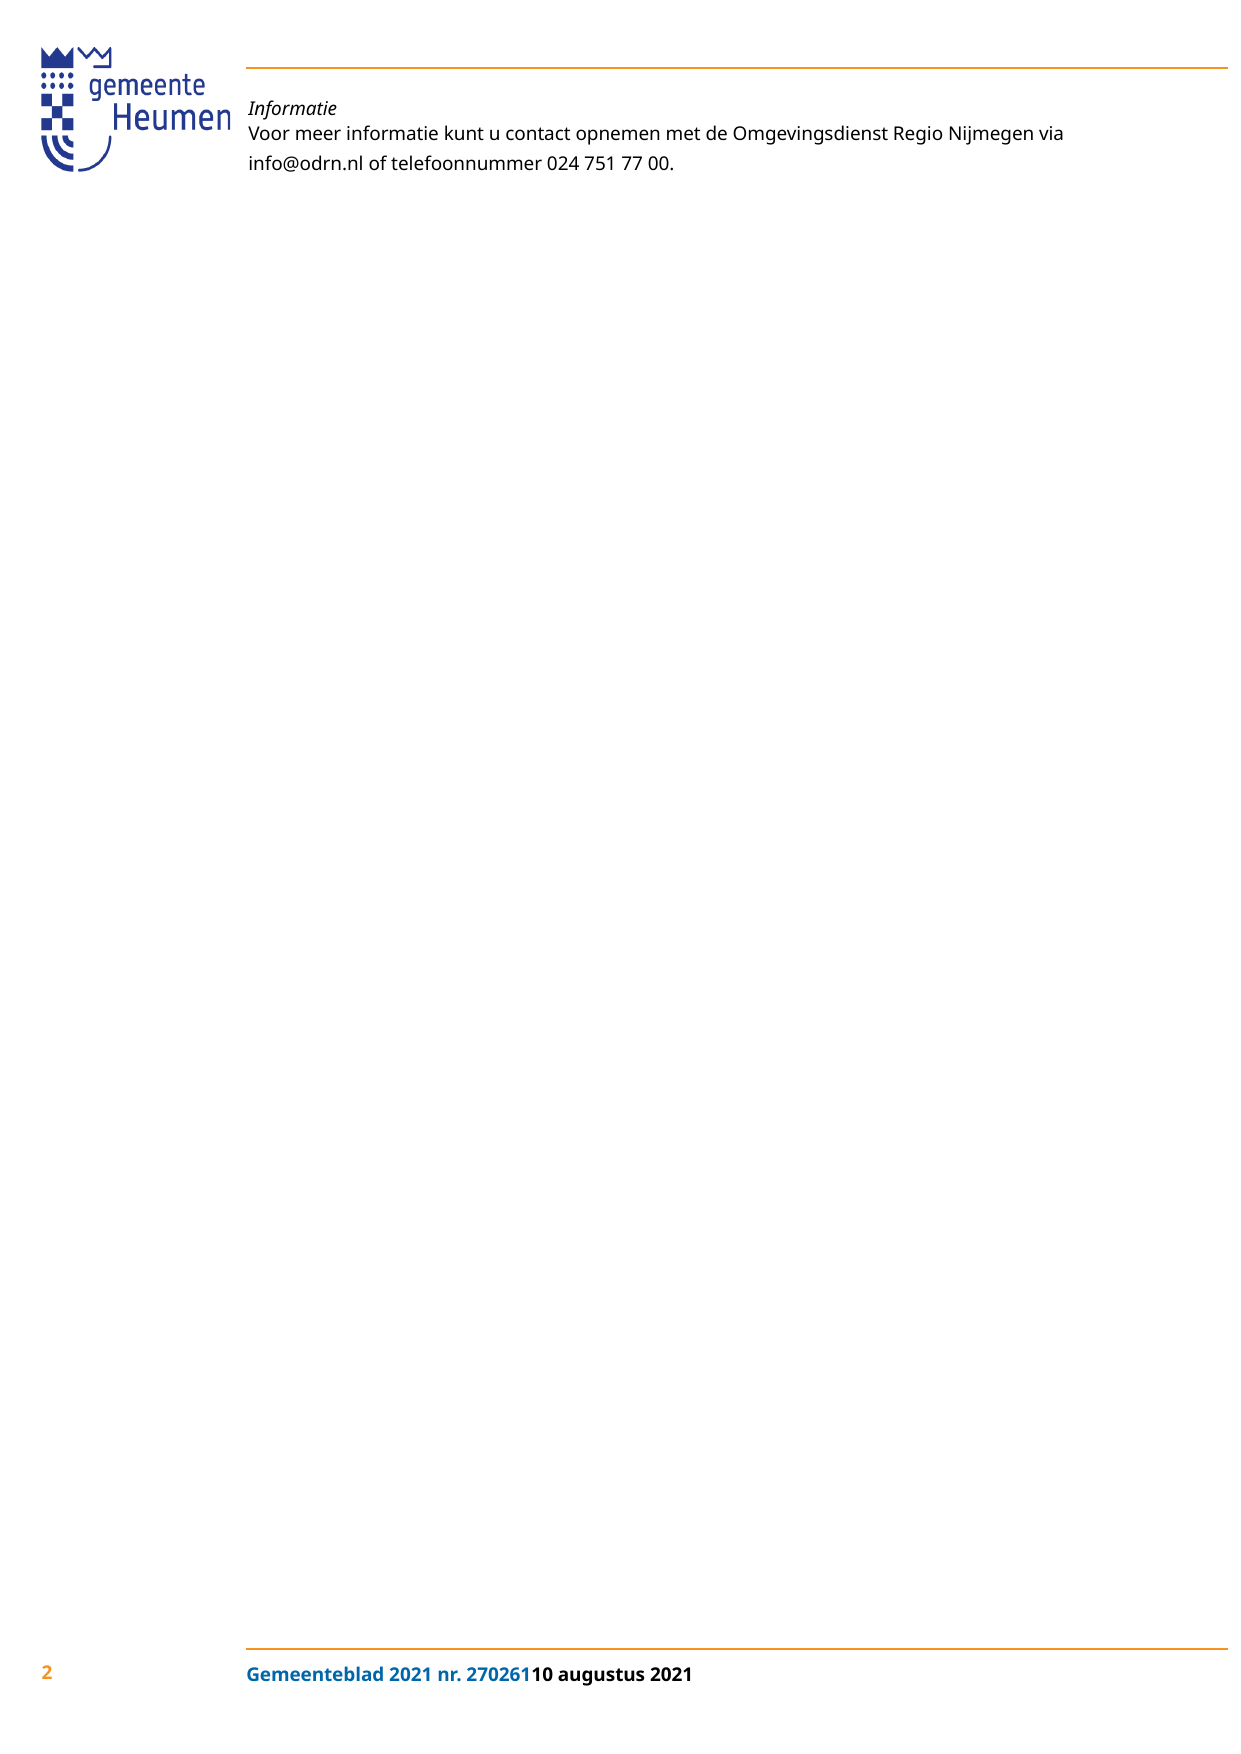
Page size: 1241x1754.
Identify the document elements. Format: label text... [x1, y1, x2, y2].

text Informatie [248, 95, 1152, 121]
picture [41, 47, 231, 172]
text Voor meer informatie kunt u contact opnemen met de Omgevingsdienst Regio Nijmegen via info@odrn.nl of telefoonnummer 024 751 77 00. [248, 121, 1152, 176]
